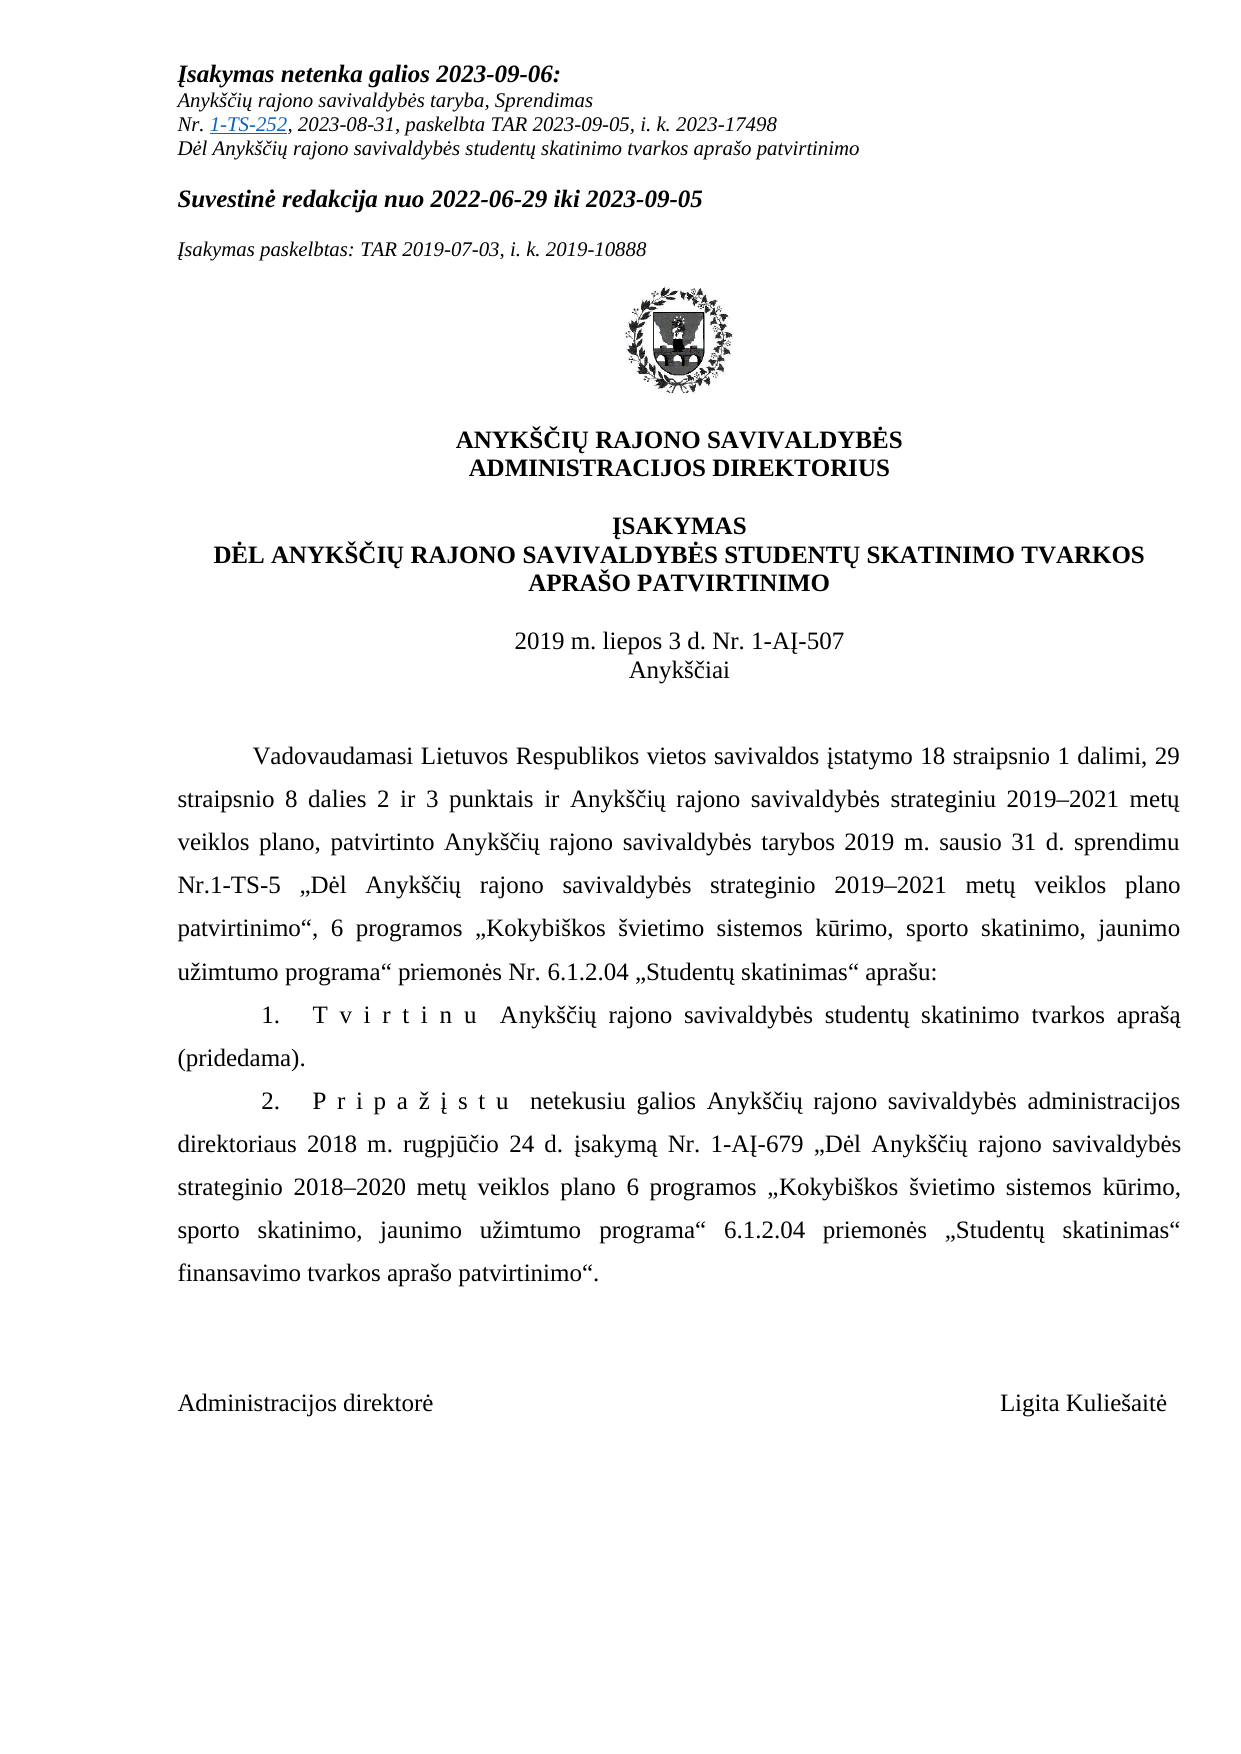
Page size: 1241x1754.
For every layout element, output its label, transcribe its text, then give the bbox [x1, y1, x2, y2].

text Įsakymas netenka galios 2023-09-06: [177, 59, 1181, 88]
text 1. T v i r t i n u Anykščių rajono savivaldybės studentų skatinimo tvarkos aprašą (pridedama). [177, 1000, 1181, 1072]
text Suvestinė redakcija nuo 2022-06-29 iki 2023-09-05 [177, 184, 1181, 213]
text Anykščiai [177, 655, 1181, 683]
text Vadovaudamasi Lietuvos Respublikos vietos savivaldos įstatymo 18 straipsnio 1 dalimi, 29 straipsnio 8 dalies 2 ir 3 punktais ir Anykščių rajono savivaldybės strateginiu 2019–2021 metų veiklos plano, patvirtinto Anykščių rajono savivaldybės tarybos 2019 m. sausio 31 d. sprendimu Nr.1-TS-5 „Dėl Anykščių rajono savivaldybės strateginio 2019–2021 metų veiklos plano patvirtinimo“, 6 programos „Kokybiškos švietimo sistemos kūrimo, sporto skatinimo, jaunimo užimtumo programa“ priemonės Nr. 6.1.2.04 „Studentų skatinimas“ aprašu: [177, 741, 1181, 985]
text ĮSAKYMAS [177, 511, 1181, 540]
text ADMINISTRACIJOS DIREKTORIUS [177, 453, 1181, 482]
text Administracijos direktorė Ligita Kuliešaitė [177, 1388, 1181, 1417]
text 2019 m. liepos 3 d. Nr. 1-AĮ-507 [177, 626, 1181, 655]
text DĖL ANYKŠČIŲ RAJONO SAVIVALDYBĖS STUDENTŲ SKATINIMO TVARKOS APRAŠO PATVIRTINIMO [177, 540, 1181, 597]
text ANYKŠČIŲ RAJONO SAVIVALDYBĖS [177, 425, 1181, 453]
text Dėl Anykščių rajono savivaldybės studentų skatinimo tvarkos aprašo patvirtinimo [177, 136, 1181, 160]
text Anykščių rajono savivaldybės taryba, Sprendimas [177, 88, 1181, 112]
text Nr. 1-TS-252, 2023-08-31, paskelbta TAR 2023-09-05, i. k. 2023-17498 [177, 112, 1181, 136]
text 2. P r i p a ž į s t u netekusiu galios Anykščių rajono savivaldybės administracijos direktoriaus 2018 m. rugpjūčio 24 d. įsakymą Nr. 1-AĮ-679 „Dėl Anykščių rajono savivaldybės strateginio 2018–2020 metų veiklos plano 6 programos „Kokybiškos švietimo sistemos kūrimo, sporto skatinimo, jaunimo užimtumo programa“ 6.1.2.04 priemonės „Studentų skatinimas“ finansavimo tvarkos aprašo patvirtinimo“. [177, 1086, 1181, 1287]
text Įsakymas paskelbtas: TAR 2019-07-03, i. k. 2019-10888 [177, 237, 1181, 261]
